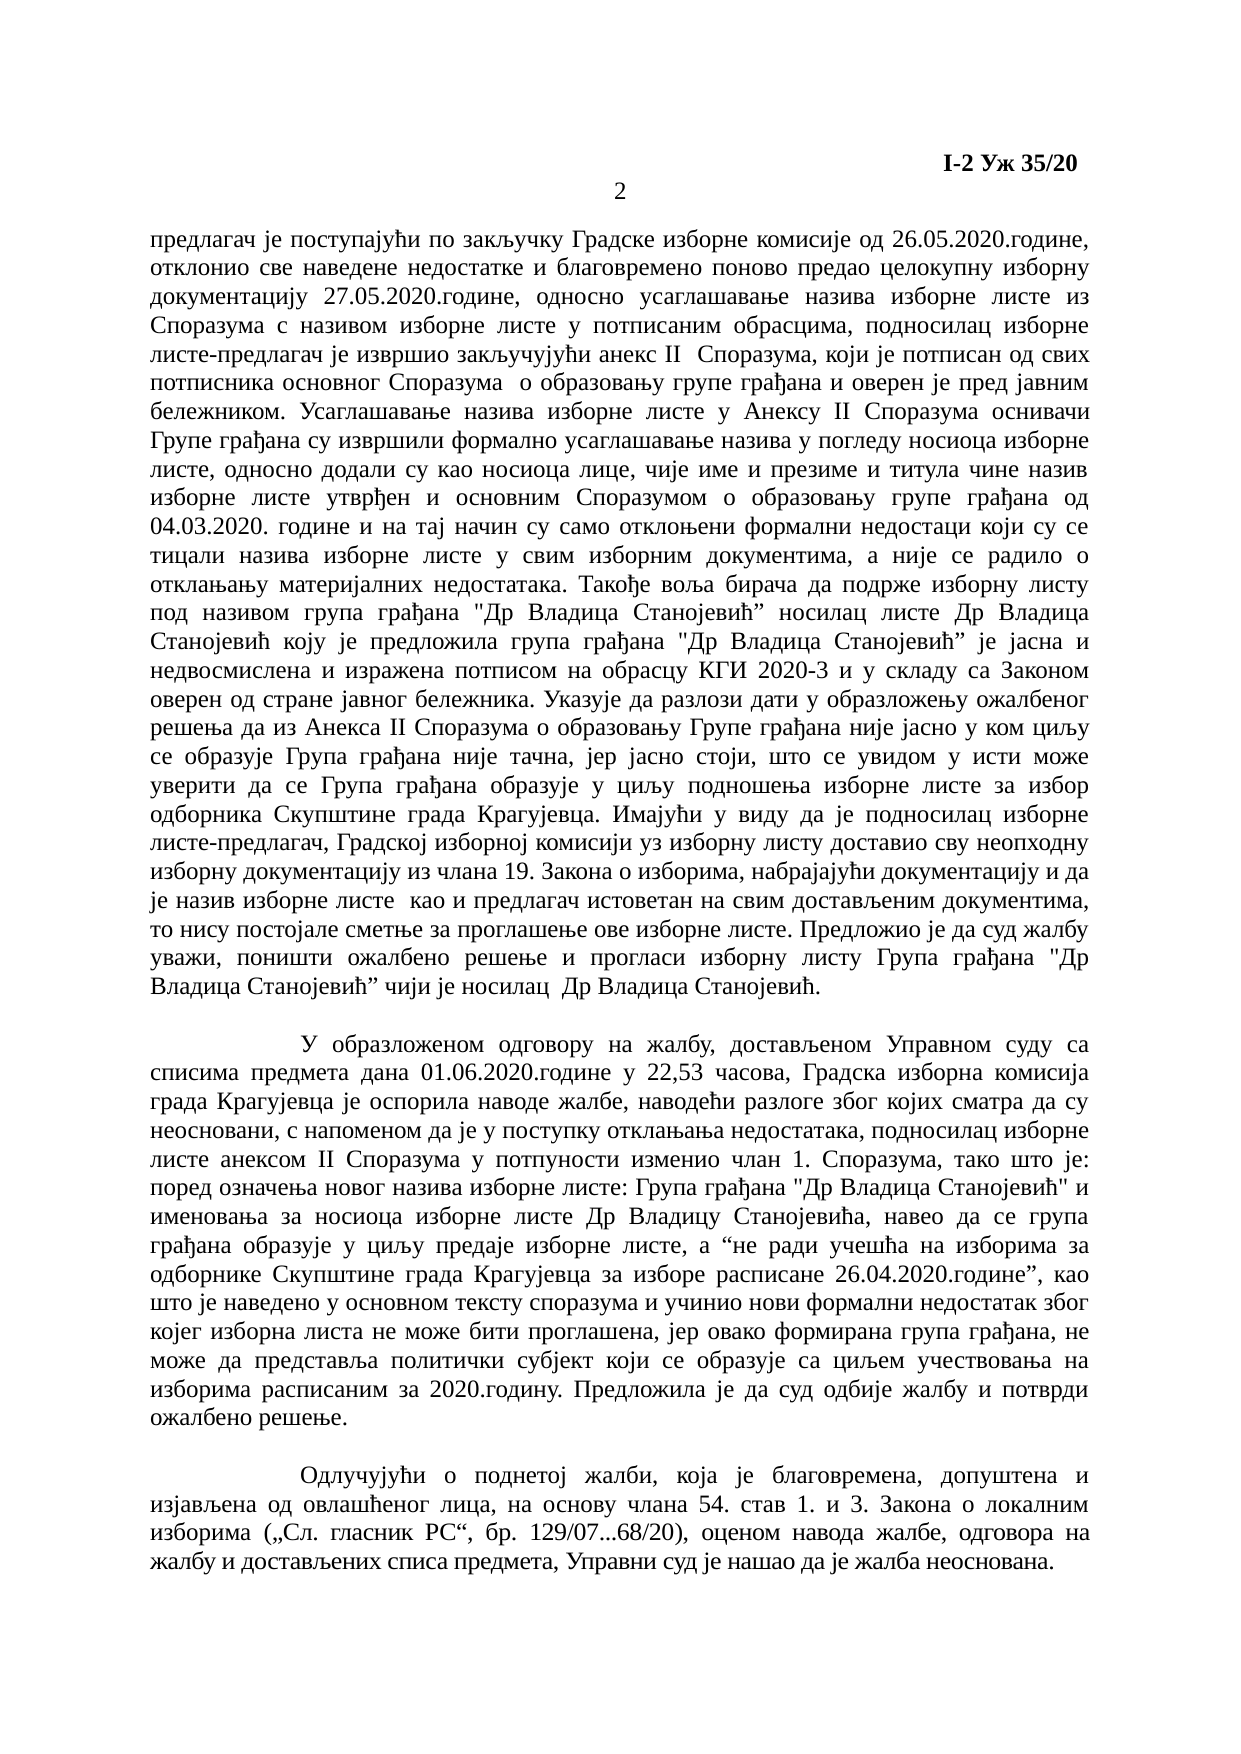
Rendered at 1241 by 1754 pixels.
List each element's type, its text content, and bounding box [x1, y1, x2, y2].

text У образложеном одговору на жалбу, достављеном Управном суду са списима предмета дана 01.06.2020.године у 22,53 часова, Градска изборна комисија града Крагујевца је оспорила наводе жалбе, наводећи разлоге због којих сматра да су неосновани, с напоменом да је у поступку отклањања недостатака, подносилац изборне листе анексом II Споразума у потпуности изменио члан 1. Споразума, тако што је: поред означења новог назива изборне листе: Група грађана "Др Владица Станојевић" и именовања за носиоца изборне листе Др Владицу Станојевића, навео да се група грађана образује у циљу предаје изборне листе, а “не ради учешћа на изборима за одборнике Скупштине града Крагујевца за изборе расписане 26.04.2020.године”, као што је наведено у основном тексту споразума и учинио нови формални недостатак због којег изборна листа не може бити проглашена, јер овако формирана група грађана, не може да представља политички субјект који се образује са циљем учествовања на изборима расписаним за 2020.годину. Предложила је да суд одбије жалбу и потврди ожалбено решење. [150, 1029, 1090, 1431]
text Одлучујући о поднетој жалби, која је благовремена, допуштена и изјављена од овлашћеног лица, на основу члана 54. став 1. и 3. Закона о локалним изборима („Сл. гласник РС“, бр. 129/07...68/20), оценом навода жалбе, одговора на жалбу и достављених списа предмета, Управни суд је нашао да је жалба неоснована. [150, 1460, 1090, 1575]
text предлагач је поступајући по закључку Градске изборне комисије од 26.05.2020.године, отклонио све наведене недостатке и благовремено поново предао целокупну изборну документацију 27.05.2020.године, односно усаглашавање назива изборне листе из Споразума с називом изборне листе у потписаним обрасцима, подносилац изборне листе-предлагач је извршио закључујући анекс II Споразума, који је потписан од свих потписника основног Споразума о образовању групе грађана и оверен је пред јавним бележником. Усаглашавање назива изборне листе у Анексу II Споразума оснивачи Групе грађана су извршили формално усаглашавање назива у погледу носиоца изборне листе, односно додали су као носиоца лице, чије име и презиме и титула чине назив изборне листе утврђен и основним Споразумом о образовању групе грађана од 04.03.2020. године и на тај начин су само отклоњени формални недостаци који су се тицали назива изборне листе у свим изборним документима, а није се радило о отклањању материјалних недостатака. Такође воља бирача да подрже изборну листу под називом група грађана "Др Владица Станојевић” носилац листе Др Владица Станојевић коју је предложила група грађана "Др Владица Станојевић” је јасна и недвосмислена и изражена потписом на обрасцу КГИ 2020-3 и у складу са Законом оверен од стране јавног бележника. Указује да разлози дати у образложењу ожалбеног решења да из Анекса II Споразума о образовању Групе грађана није јасно у ком циљу се образује Група грађана није тачна, јер јасно стоји, што се увидом у исти може уверити да се Група грађана образује у циљу подношења изборне листе за избор одборника Скупштине града Крагујевца. Имајући у виду да је подносилац изборне листе-предлагач, Градској изборној комисији уз изборну листу доставио сву неопходну изборну документацију из члана 19. Закона о изборима, набрајајући документацију и да је назив изборне листе као и предлагач истоветан на свим достављеним документима, то нису постојале сметње за проглашење ове изборне листе. Предложио је да суд жалбу уважи, поништи ожалбено решење и прогласи изборну листу Група грађана "Др Владица Станојевић” чији је носилац Др Владица Станојевић. [150, 224, 1090, 1000]
